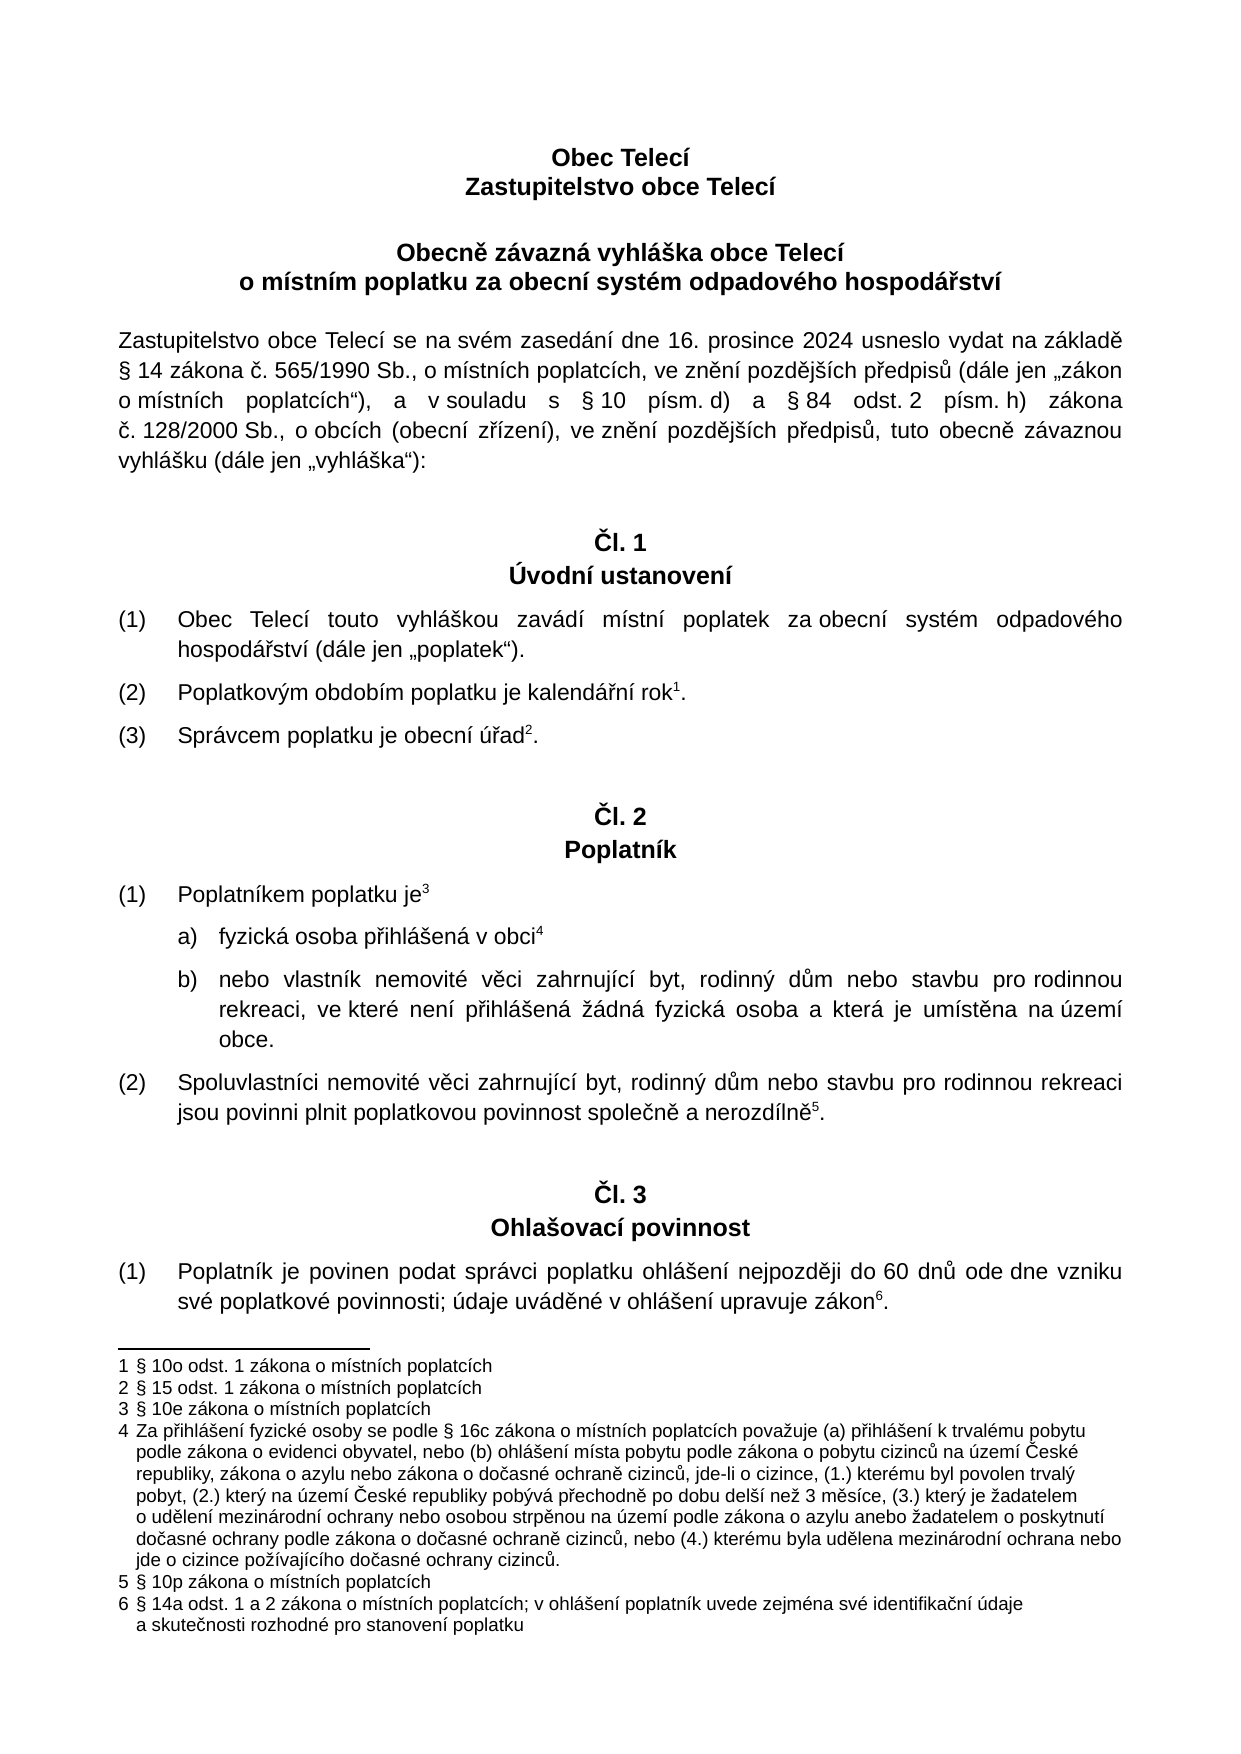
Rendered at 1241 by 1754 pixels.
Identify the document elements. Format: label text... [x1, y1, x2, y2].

list nebo vlastník nemovité věci zahrnující byt, rodinný dům nebo stavbu pro rodinnou rekreaci, ve které není přihlášená žádná fyzická osoba a která je umístěna na území obce. [177, 966, 1122, 1053]
list § 10o odst. 1 zákona o místních poplatcích [118, 1355, 1122, 1377]
subtitle Čl. 1 Úvodní ustanovení [118, 528, 1122, 589]
list § 15 odst. 1 zákona o místních poplatcích [118, 1377, 1122, 1398]
list § 14a odst. 1 a 2 zákona o místních poplatcích; v ohlášení poplatník uvede zejména své identifikační údaje a skutečnosti rozhodné pro stanovení poplatku [118, 1592, 1122, 1635]
list § 10e zákona o místních poplatcích [118, 1398, 1122, 1420]
list Správcem poplatku je obecní úřad. [118, 722, 1122, 748]
list Spoluvlastníci nemovité věci zahrnující byt, rodinný dům nebo stavbu pro rodinnou rekreaci jsou povinni plnit poplatkovou povinnost společně a nerozdílně. [118, 1069, 1122, 1126]
list Obec Telecí touto vyhláškou zavádí místní poplatek za obecní systém odpadového hospodářství (dále jen „poplatek“). [118, 606, 1122, 663]
subtitle Obecně závazná vyhláška obce Telecí o místním poplatku za obecní systém odpadového hospodářství [118, 238, 1122, 295]
text Zastupitelstvo obce Telecí se na svém zasedání dne 16. prosince 2024 usneslo vydat na základě § 14 zákona č. 565/1990 Sb., o místních poplatcích, ve znění pozdějších předpisů (dále jen „zákon o místních poplatcích“), a v souladu s § 10 písm. d) a § 84 odst. 2 písm. h) zákona č. 128/2000 Sb., o obcích (obecní zřízení), ve znění pozdějších předpisů, tuto obecně závaznou vyhlášku (dále jen „vyhláška“): [118, 327, 1122, 474]
subtitle Čl. 2 Poplatník [118, 802, 1122, 864]
list Poplatkovým obdobím poplatku je kalendářní rok. [118, 679, 1122, 706]
list Poplatníkem poplatku je [118, 881, 1122, 907]
list § 10p zákona o místních poplatcích [118, 1571, 1122, 1592]
subtitle Čl. 3 Ohlašovací povinnost [118, 1179, 1122, 1241]
list Poplatník je povinen podat správci poplatku ohlášení nejpozději do 60 dnů ode dne vzniku své poplatkové povinnosti; údaje uváděné v ohlášení upravuje zákon. [118, 1258, 1122, 1315]
title Obec Telecí Zastupitelstvo obce Telecí [118, 143, 1122, 201]
list fyzická osoba přihlášená v obci [177, 923, 1122, 950]
list Za přihlášení fyzické osoby se podle § 16c zákona o místních poplatcích považuje (a) přihlášení k trvalému pobytu podle zákona o evidenci obyvatel, nebo (b) ohlášení místa pobytu podle zákona o pobytu cizinců na území České republiky, zákona o azylu nebo zákona o dočasné ochraně cizinců, jde-li o cizince, (1.) kterému byl povolen trvalý pobyt, (2.) který na území České republiky pobývá přechodně po dobu delší než 3 měsíce, (3.) který je žadatelem o udělení mezinárodní ochrany nebo osobou strpěnou na území podle zákona o azylu anebo žadatelem o poskytnutí dočasné ochrany podle zákona o dočasné ochraně cizinců, nebo (4.) kterému byla udělena mezinárodní ochrana nebo jde o cizince požívajícího dočasné ochrany cizinců. [118, 1420, 1122, 1571]
